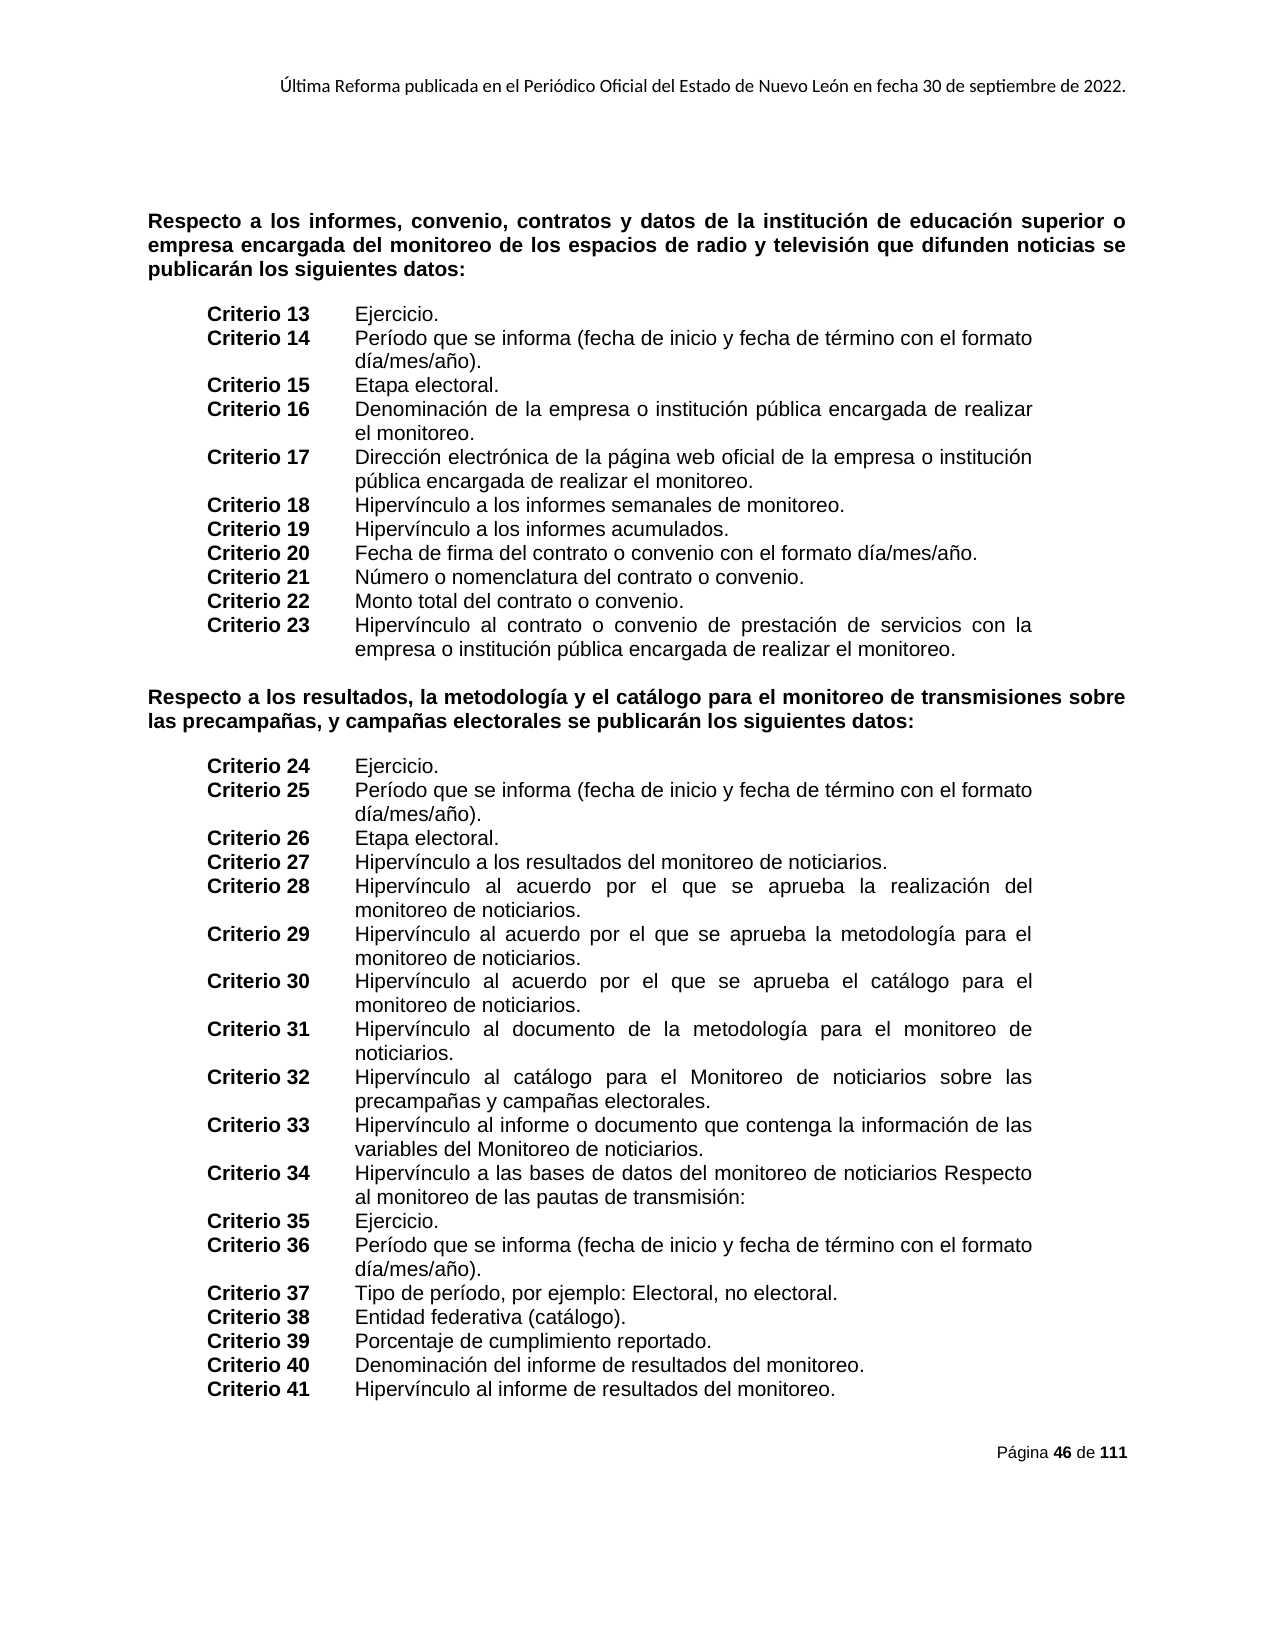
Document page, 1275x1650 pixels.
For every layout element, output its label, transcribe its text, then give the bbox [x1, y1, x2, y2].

text Criterio 16 Denominación de la empresa o institución pública encargada de realizar el monitoreo. [207, 397, 1033, 445]
text Criterio 33 Hipervínculo al informe o documento que contenga la información de las variables del Monitoreo de noticiarios. [207, 1113, 1033, 1161]
text Criterio 30 Hipervínculo al acuerdo por el que se aprueba el catálogo para el monitoreo de noticiarios. [207, 969, 1033, 1017]
text Criterio 15 Etapa electoral. [207, 373, 1033, 397]
text Criterio 20 Fecha de firma del contrato o convenio con el formato día/mes/año. [207, 541, 1033, 565]
text Criterio 18 Hipervínculo a los informes semanales de monitoreo. [207, 493, 1033, 517]
text Criterio 31 Hipervínculo al documento de la metodología para el monitoreo de noticiarios. [207, 1017, 1033, 1065]
text Criterio 25 Período que se informa (fecha de inicio y fecha de término con el formato día/mes/año). [207, 778, 1033, 826]
text Criterio 27 Hipervínculo a los resultados del monitoreo de noticiarios. [207, 849, 1033, 873]
text Criterio 29 Hipervínculo al acuerdo por el que se aprueba la metodología para el monitoreo de noticiarios. [207, 921, 1033, 969]
text Criterio 17 Dirección electrónica de la página web oficial de la empresa o institución pública encargada de realizar el monitoreo. [207, 445, 1033, 493]
text Criterio 40 Denominación del informe de resultados del monitoreo. [207, 1353, 1033, 1377]
text Criterio 26 Etapa electoral. [207, 826, 1033, 849]
text Criterio 22 Monto total del contrato o convenio. [207, 589, 1033, 613]
text Criterio 35 Ejercicio. [207, 1209, 1033, 1233]
text Criterio 28 Hipervínculo al acuerdo por el que se aprueba la realización del monitoreo de noticiarios. [207, 873, 1033, 921]
text Criterio 37 Tipo de período, por ejemplo: Electoral, no electoral. [207, 1281, 1033, 1305]
text Criterio 23 Hipervínculo al contrato o convenio de prestación de servicios con la empresa o institución pública encargada de realizar el monitoreo. [207, 613, 1033, 661]
text Criterio 41 Hipervínculo al informe de resultados del monitoreo. [207, 1377, 1033, 1401]
text Criterio 14 Período que se informa (fecha de inicio y fecha de término con el formato día/mes/año). [207, 325, 1033, 373]
text Respecto a los informes, convenio, contratos y datos de la institución de educación superior o empresa encargada del monitoreo de los espacios de radio y televisión que difunden noticias se publicarán los siguientes datos: [148, 209, 1127, 281]
text Criterio 13 Ejercicio. [207, 301, 1033, 325]
text Criterio 39 Porcentaje de cumplimiento reportado. [207, 1329, 1033, 1353]
text Respecto a los resultados, la metodología y el catálogo para el monitoreo de transmisiones sobre las precampañas, y campañas electorales se publicarán los siguientes datos: [148, 685, 1127, 733]
text Criterio 21 Número o nomenclatura del contrato o convenio. [207, 565, 1033, 589]
text Criterio 24 Ejercicio. [207, 754, 1033, 778]
text Criterio 32 Hipervínculo al catálogo para el Monitoreo de noticiarios sobre las precampañas y campañas electorales. [207, 1065, 1033, 1113]
text Criterio 38 Entidad federativa (catálogo). [207, 1305, 1033, 1329]
text Criterio 34 Hipervínculo a las bases de datos del monitoreo de noticiarios Respecto al monitoreo de las pautas de transmisión: [207, 1161, 1033, 1209]
text Criterio 19 Hipervínculo a los informes acumulados. [207, 517, 1033, 541]
text Criterio 36 Período que se informa (fecha de inicio y fecha de término con el formato día/mes/año). [207, 1233, 1033, 1281]
